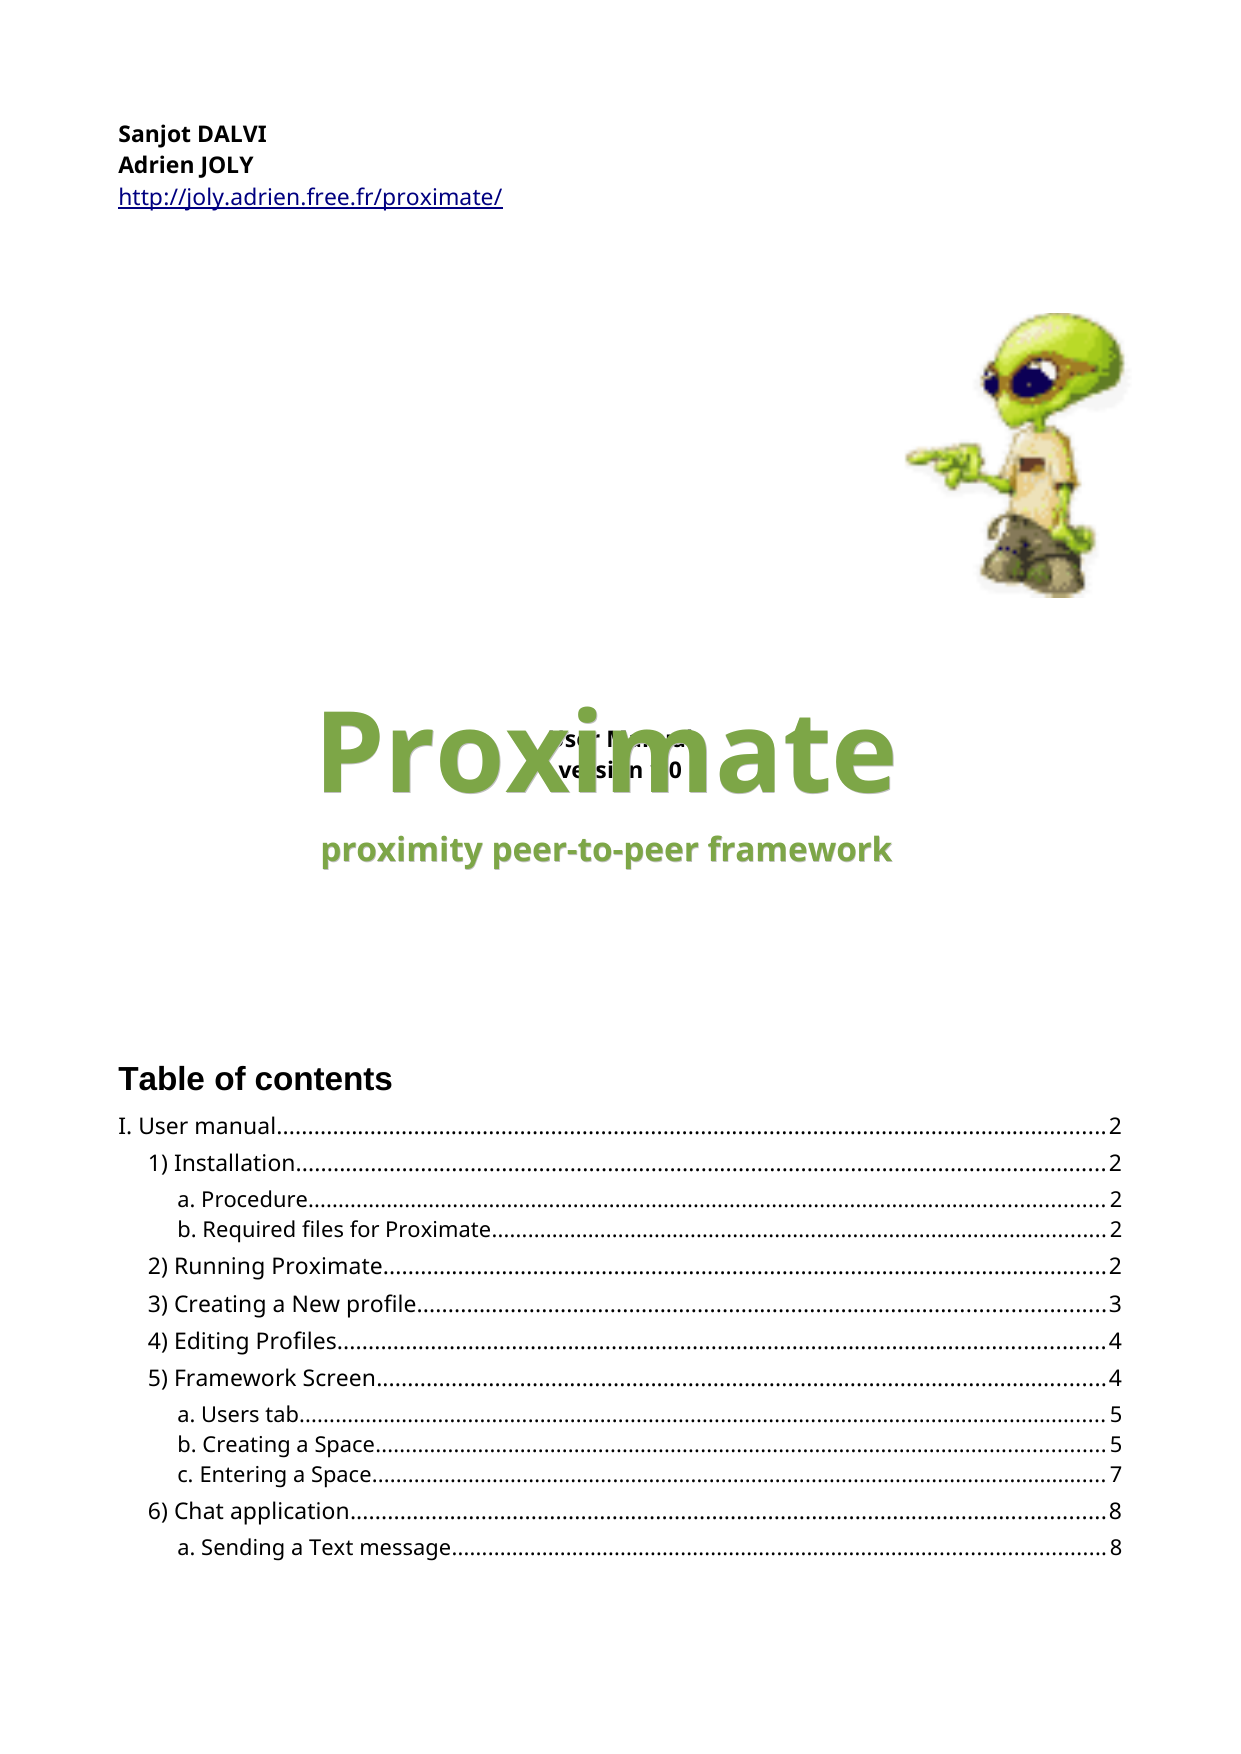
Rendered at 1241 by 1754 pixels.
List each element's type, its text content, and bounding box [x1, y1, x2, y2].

text a. Procedure 2 [177, 1184, 1122, 1214]
text I. User manual 2 [118, 1110, 1122, 1141]
text 1) Installation 2 [148, 1147, 1122, 1178]
text b. Required files for Proximate 2 [177, 1214, 1122, 1244]
text 2) Running Proximate 2 [148, 1250, 1122, 1282]
text version 1.0 [775, 754, 796, 786]
text [341, 727, 362, 749]
text Adrien JOLY [118, 149, 1122, 181]
text [810, 723, 1122, 754]
picture [836, 313, 1195, 598]
text 3) Creating a New profile 3 [148, 1287, 1122, 1319]
text version 1.0 [707, 754, 742, 786]
text 6) Chat application 8 [148, 1495, 1122, 1526]
text version 1.0 [341, 754, 393, 786]
text version 1.0 [631, 754, 651, 786]
text [118, 723, 324, 754]
text b. Creating a Space 5 [177, 1429, 1122, 1459]
text User Manual [375, 723, 797, 754]
text a. Sending a Text message 8 [177, 1532, 1122, 1562]
subtitle Table of contents [118, 1061, 1122, 1097]
text Sanjot DALVI [118, 118, 1122, 149]
text version 1.0 [737, 765, 758, 781]
text version 1.0 [597, 754, 613, 786]
text version 1.0 [493, 754, 526, 786]
text version 1.0 [118, 754, 324, 786]
text http://joly.adrien.free.fr/proximate/ [118, 181, 1122, 212]
text 5) Framework Screen 4 [148, 1362, 1122, 1393]
text version 1.0 [411, 754, 449, 786]
text version 1.0 [550, 754, 579, 786]
text version 1.0 [458, 754, 482, 780]
text a. Users tab 5 [177, 1399, 1122, 1429]
text version 1.0 [810, 754, 845, 786]
text version 1.0 [669, 754, 689, 786]
text c. Entering a Space 7 [177, 1459, 1122, 1489]
text version 1.0 [854, 754, 1122, 786]
text 4) Editing Profiles 4 [148, 1325, 1122, 1356]
